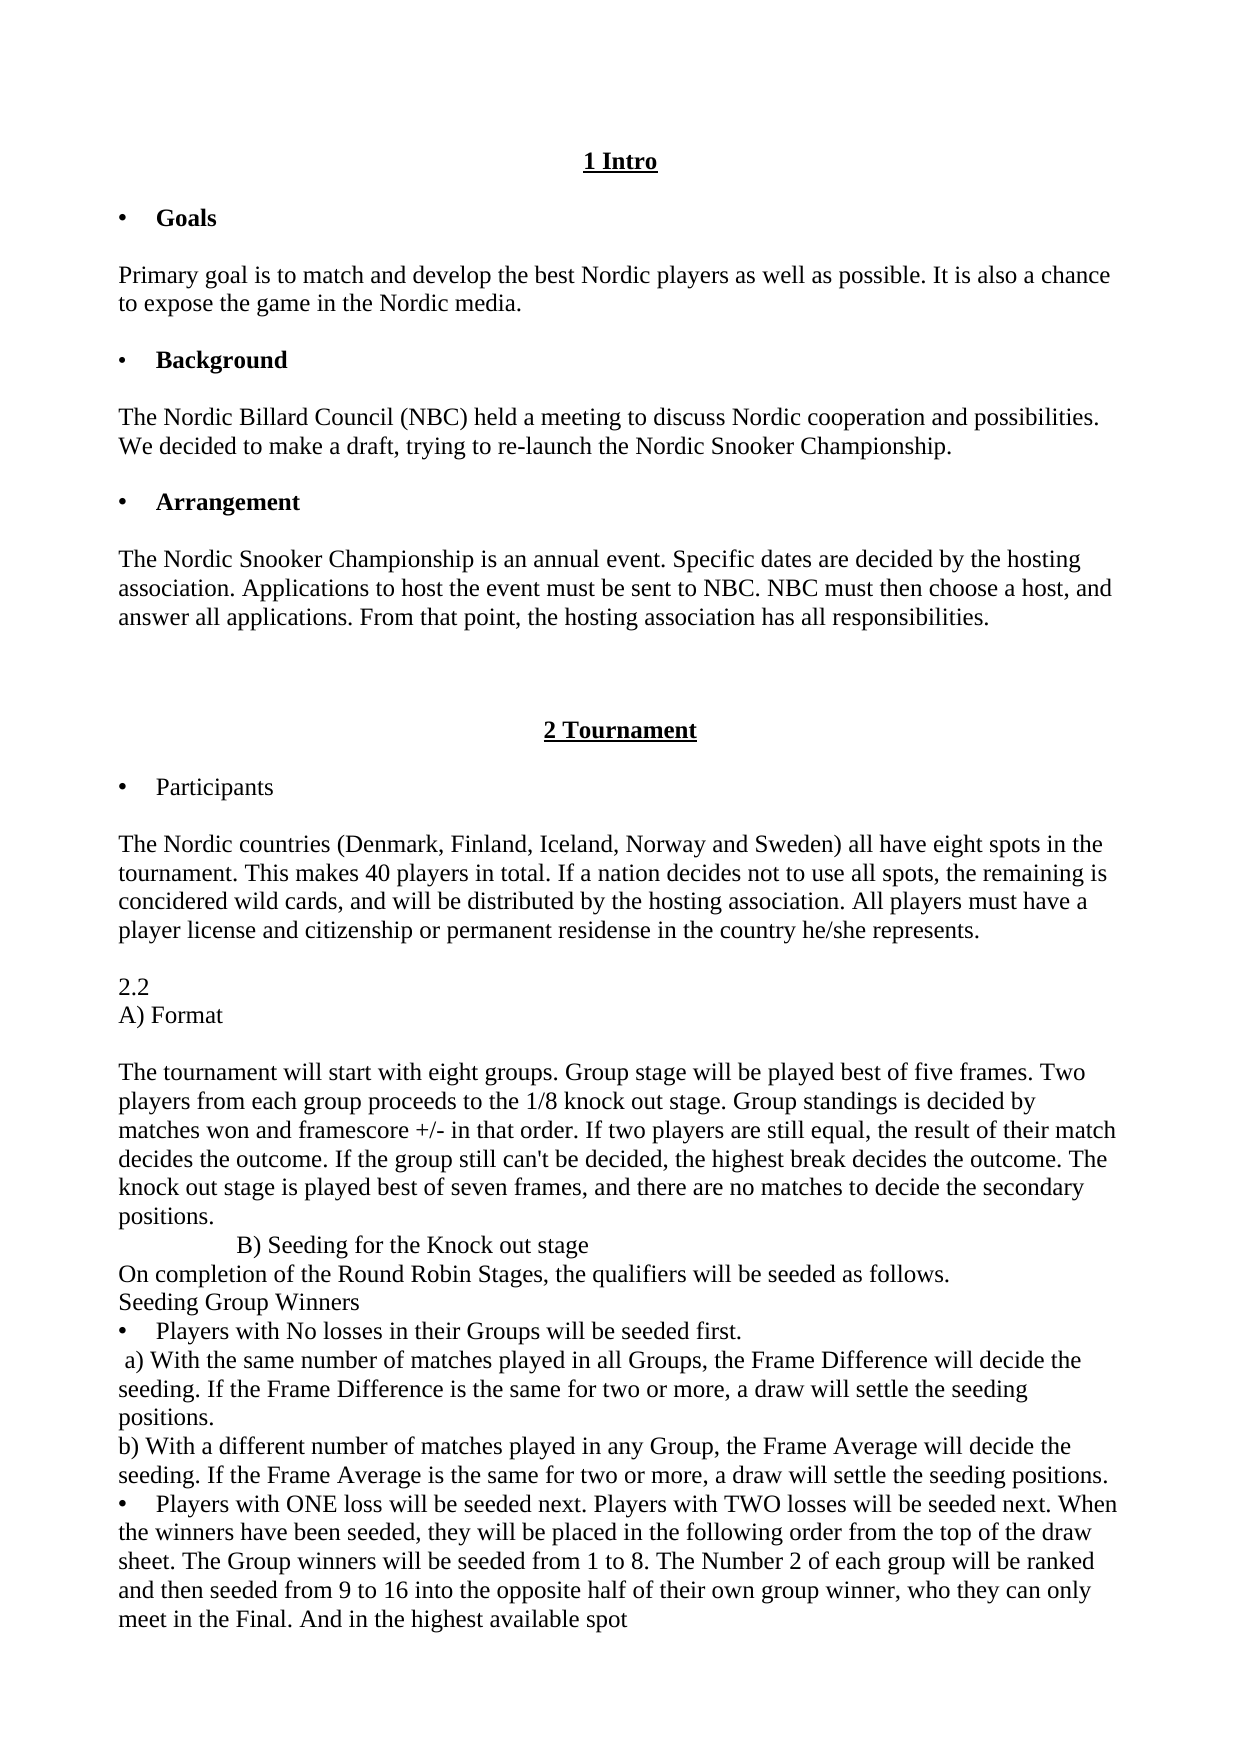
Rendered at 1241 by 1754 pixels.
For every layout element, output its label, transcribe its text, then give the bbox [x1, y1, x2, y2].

text 2 Tournament [118, 715, 1122, 744]
text 1 Intro [118, 146, 1122, 175]
text B) Seeding for the Knock out stage [118, 1230, 1122, 1259]
list Participants [81, 772, 1122, 801]
text a) With the same number of matches played in all Groups, the Frame Difference will decide the seeding. If the Frame Difference is the same for two or more, a draw will settle the seeding positions. [118, 1345, 1122, 1431]
text The tournament will start with eight groups. Group stage will be played best of five frames. Two players from each group proceeds to the 1/8 knock out stage. Group standings is decided by matches won and framescore +/- in that order. If two players are still equal, the result of their match decides the outcome. If the group still can't be decided, the highest break decides the outcome. The knock out stage is played best of seven frames, and there are no matches to decide the secondary positions. [118, 1057, 1122, 1230]
text Seeding Group Winners [118, 1287, 1122, 1316]
list Goals [81, 203, 1122, 232]
list Players with No losses in their Groups will be seeded first. [81, 1316, 1122, 1345]
text The Nordic Billard Council (NBC) held a meeting to discuss Nordic cooperation and possibilities. [118, 402, 1122, 431]
list Arrangement [81, 487, 1122, 516]
text On completion of the Round Robin Stages, the qualifiers will be seeded as follows. [118, 1259, 1122, 1287]
text b) With a different number of matches played in any Group, the Frame Average will decide the seeding. If the Frame Average is the same for two or more, a draw will settle the seeding positions. [118, 1431, 1122, 1489]
list Background [81, 345, 1122, 374]
text A) Format [118, 1001, 1122, 1029]
text Primary goal is to match and develop the best Nordic players as well as possible. It is also a chance to expose the game in the Nordic media. [118, 260, 1122, 317]
text The Nordic Snooker Championship is an annual event. Specific dates are decided by the hosting association. Applications to host the event must be sent to NBC. NBC must then choose a host, and answer all applications. From that point, the hosting association has all responsibilities. [118, 544, 1122, 631]
list Players with ONE loss will be seeded next. Players with TWO losses will be seeded next. When the winners have been seeded, they will be placed in the following order from the top of the draw sheet. The Group winners will be seeded from 1 to 8. The Number 2 of each group will be ranked and then seeded from 9 to 16 into the opposite half of their own group winner, who they can only meet in the Final. And in the highest available spot [81, 1489, 1122, 1632]
text The Nordic countries (Denmark, Finland, Iceland, Norway and Sweden) all have eight spots in the tournament. This makes 40 players in total. If a nation decides not to use all spots, the remaining is concidered wild cards, and will be distributed by the hosting association. All players must have a player license and citizenship or permanent residense in the country he/she represents. [118, 829, 1122, 944]
text 2.2 [118, 972, 1122, 1001]
text We decided to make a draft, trying to re-launch the Nordic Snooker Championship. [118, 431, 1122, 459]
